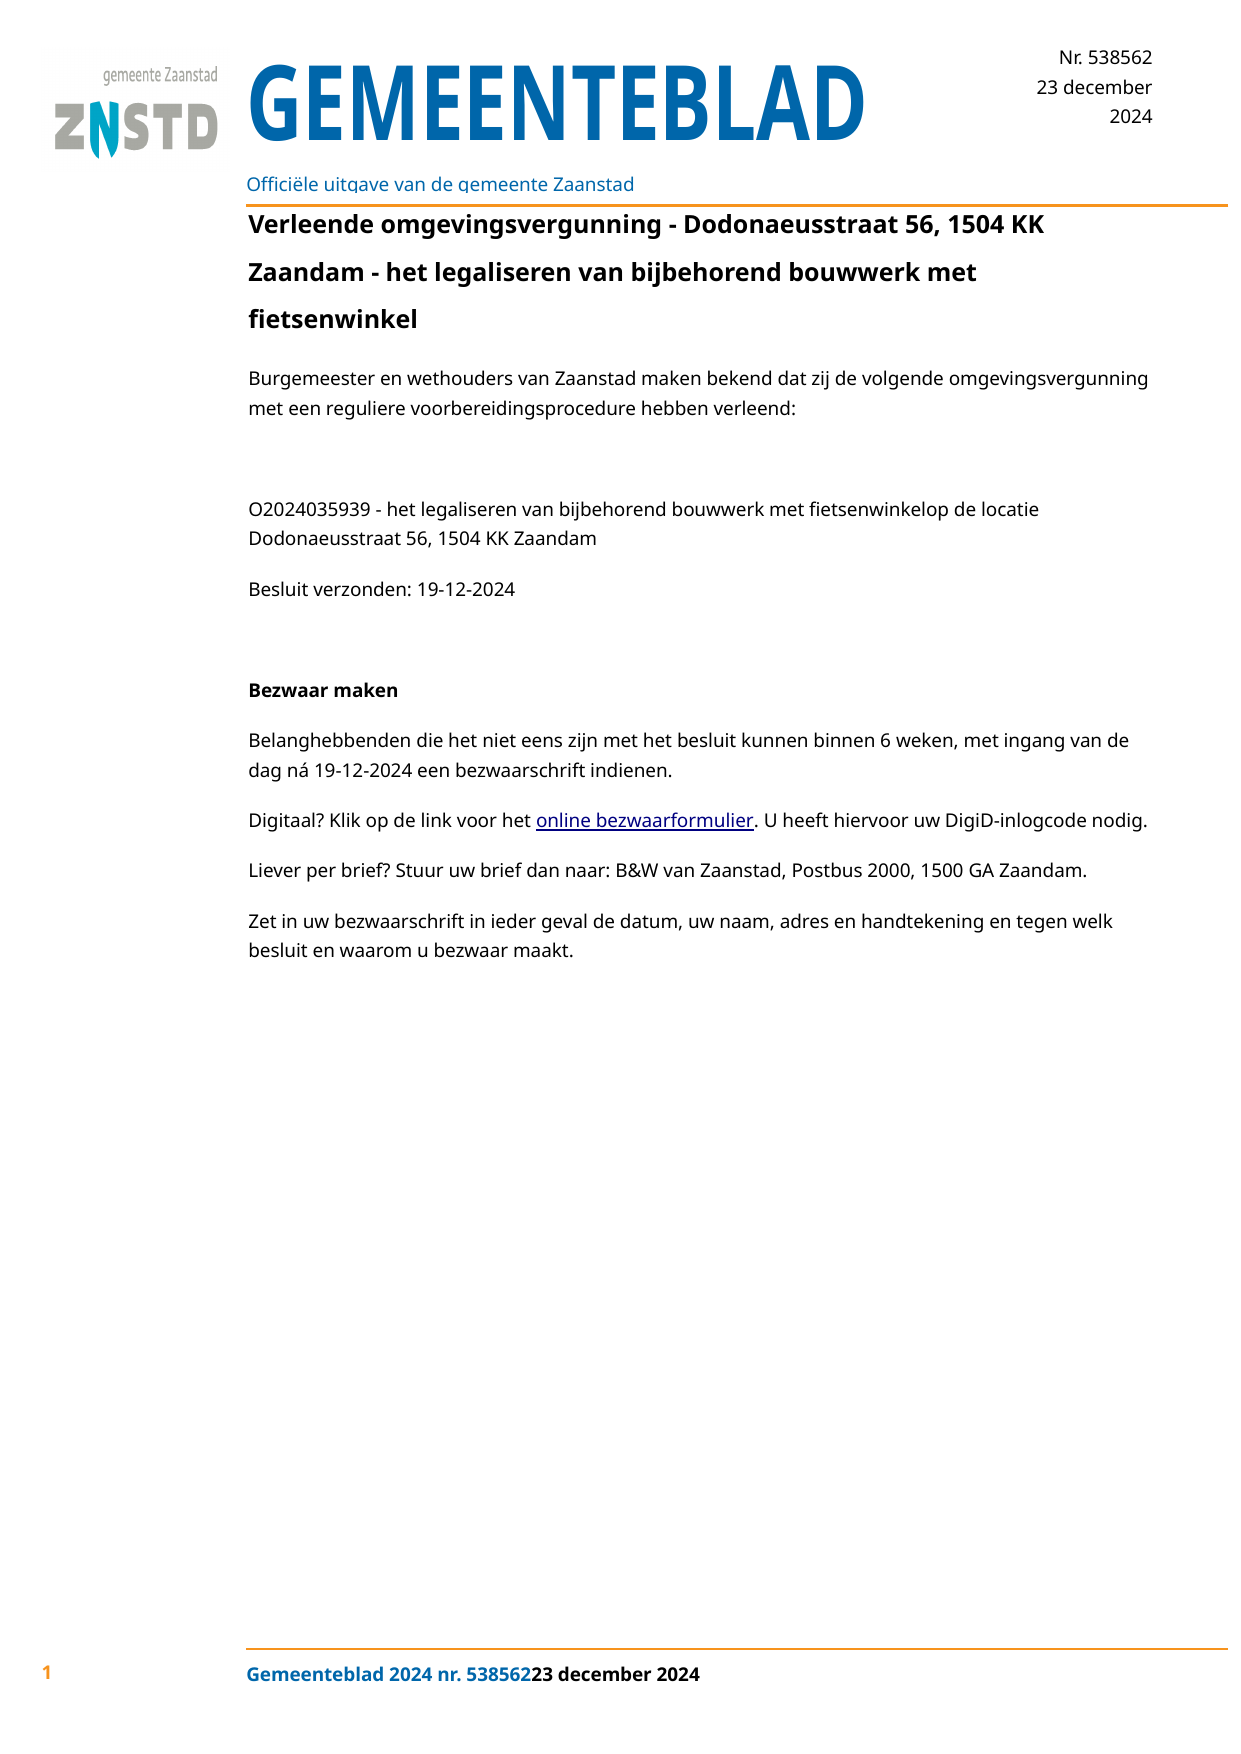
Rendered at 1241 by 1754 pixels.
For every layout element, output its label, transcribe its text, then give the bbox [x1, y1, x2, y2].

text Liever per brief? Stuur uw brief dan naar: B&W van Zaanstad, Postbus 2000, 1500 GA Zaandam. [248, 858, 1152, 883]
text Belanghebbenden die het niet eens zijn met het besluit kunnen binnen 6 weken, met ingang van de dag ná 19-12-2024 een bezwaarschrift indienen. [248, 727, 1152, 782]
text Besluit verzonden: 19-12-2024 [248, 576, 1152, 602]
text Zet in uw bezwaarschrift in ieder geval de datum, uw naam, adres en handtekening en tegen welk besluit en waarom u bezwaar maakt. [248, 908, 1152, 963]
text Digitaal? Klik op de link voor het online bezwaarformulier. U heeft hiervoor uw DigiD-inlogcode nodig. [248, 807, 1152, 833]
text O2024035939 - het legaliseren van bijbehorend bouwwerk met fietsenwinkelop de locatie Dodonaeusstraat 56, 1504 KK Zaandam [248, 496, 1152, 551]
text Verleende omgevingsvergunning - Dodonaeusstraat 56, 1504 KK Zaandam - het legaliseren van bijbehorend bouwwerk met fietsenwinkel [248, 207, 1152, 336]
picture [41, 47, 231, 172]
text Bezwaar maken [248, 677, 1152, 702]
text Burgemeester en wethouders van Zaanstad maken bekend dat zij de volgende omgevingsvergunning met een reguliere voorbereidingsprocedure hebben verleend: [248, 366, 1152, 421]
